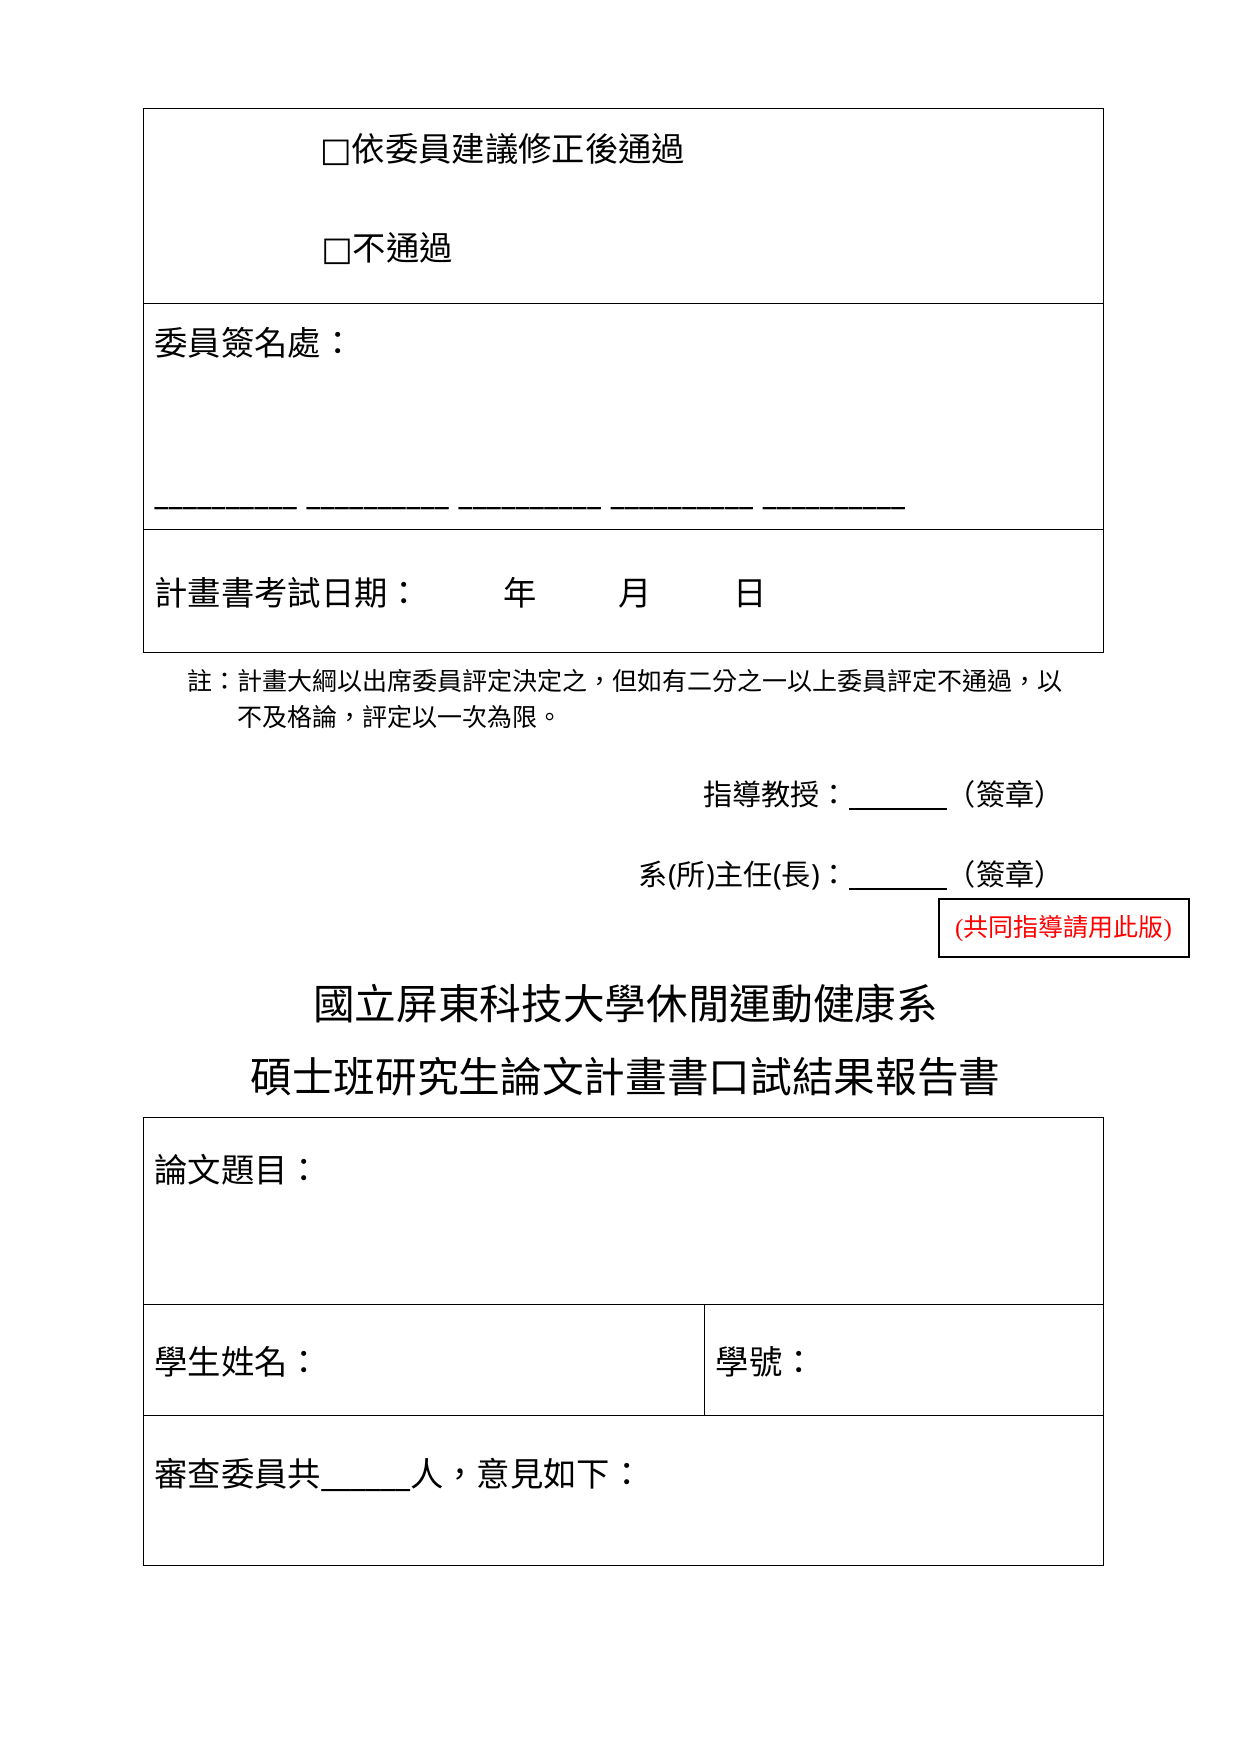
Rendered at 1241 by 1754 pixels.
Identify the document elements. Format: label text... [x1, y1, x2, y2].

table_cell 審查委員共______人，意見如下： [144, 1416, 1103, 1565]
text 碩士班研究生論文計畫書口試結果報告書 [187, 1044, 1063, 1104]
text 註：計畫大綱以出席委員評定決定之，但如有二分之一以上委員評定不通過，以不及格論，評定以一次為限。 [187, 662, 1063, 734]
text 指導教授： （簽章） [187, 772, 1063, 814]
table_cell 學生姓名： [144, 1305, 704, 1415]
table_cell 學號： [705, 1305, 1103, 1415]
table_header 論文題目： [144, 1118, 1103, 1304]
text (共同指導請用此版) [955, 907, 1173, 944]
text 系(所)主任(長)： （簽章） [187, 851, 1063, 894]
table_cell 委員簽名處： __________ __________ __________ __________ __________ [144, 304, 1103, 529]
table_cell □依委員建議修正後通過 □不通過 [144, 109, 1103, 303]
table_cell 計畫書考試日期： 年 月 日 [144, 530, 1103, 652]
text 國立屏東科技大學休閒運動健康系 [187, 971, 1063, 1032]
